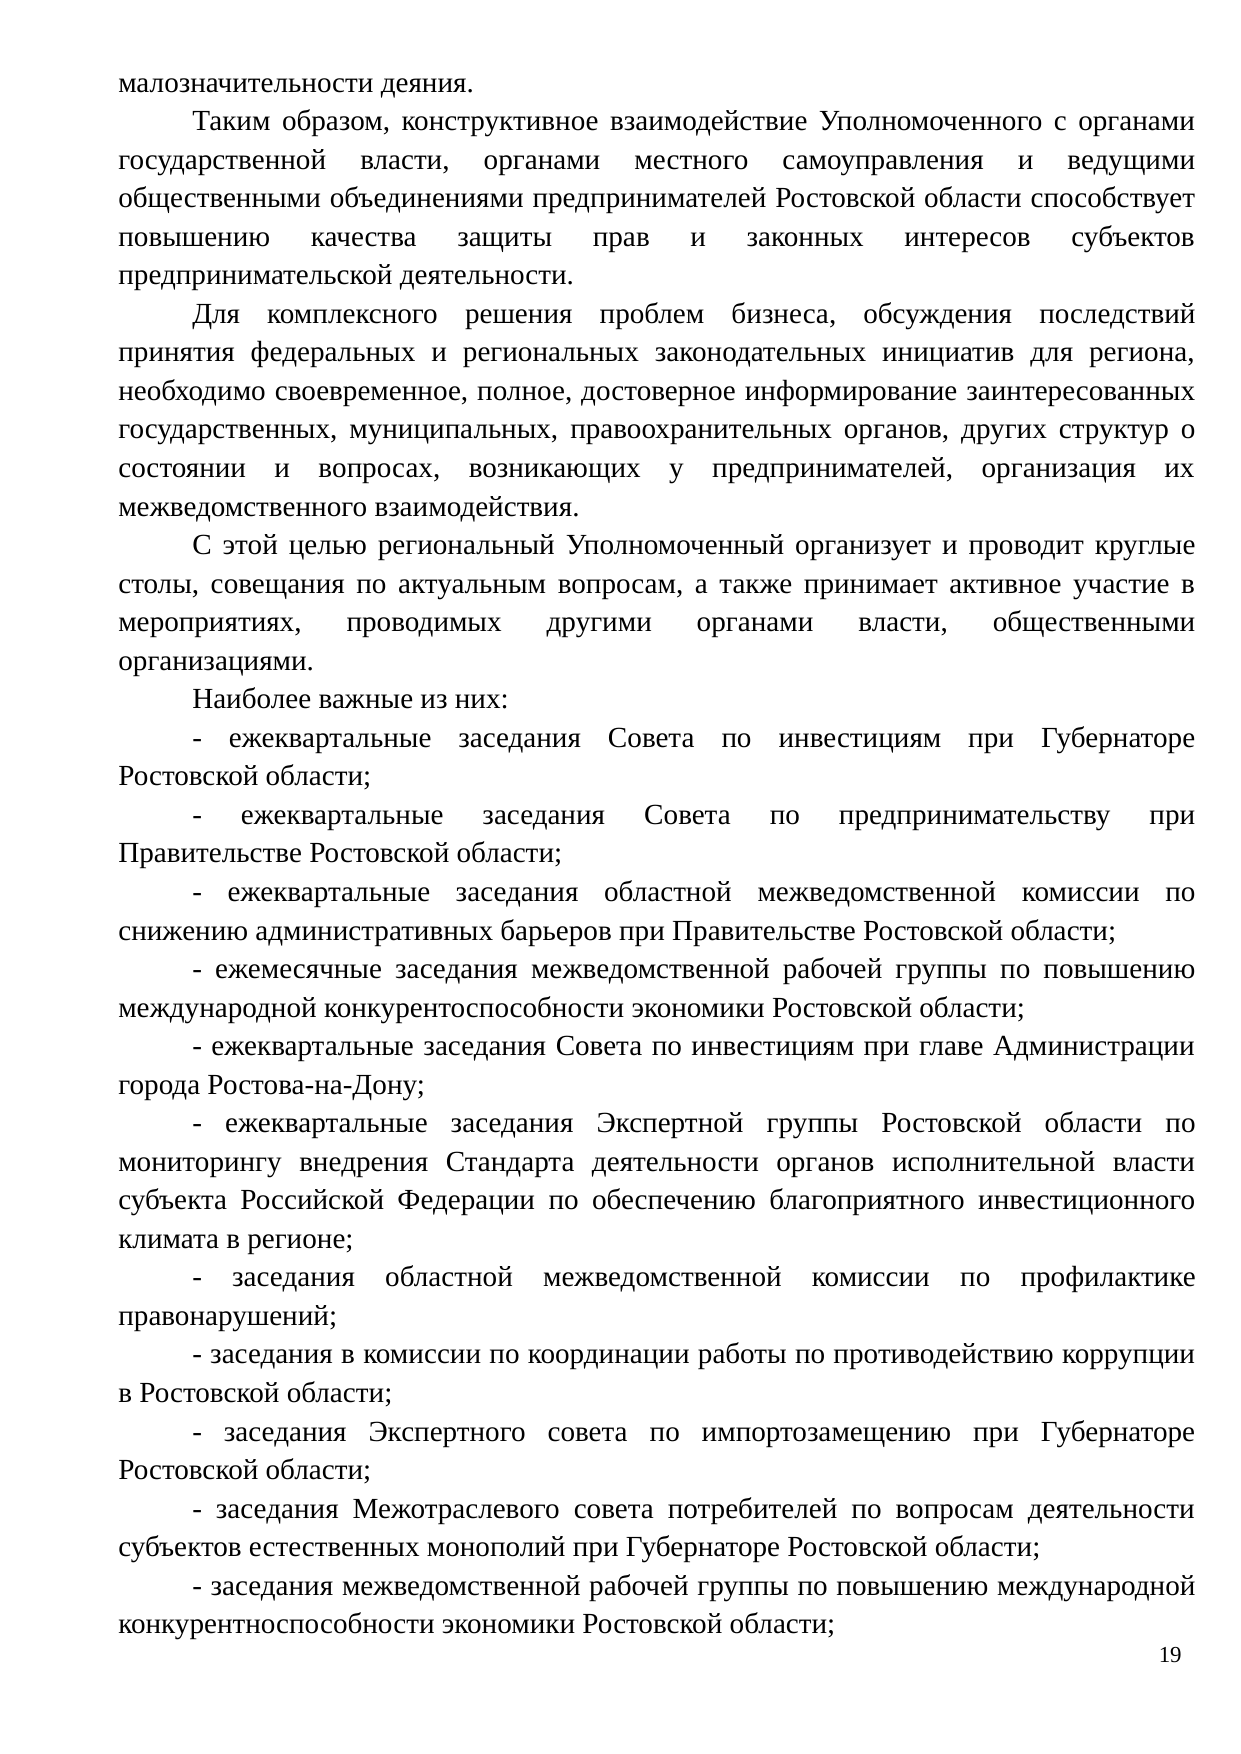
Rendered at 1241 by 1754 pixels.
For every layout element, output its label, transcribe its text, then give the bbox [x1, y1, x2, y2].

text - ежеквартальные заседания Совета по предпринимательству при Правительстве Ростовской области; [118, 797, 1196, 869]
text - заседания областной межведомственной комиссии по профилактике правонарушений; [118, 1259, 1196, 1332]
text С этой целью региональный Уполномоченный организует и проводит круглые столы, совещания по актуальным вопросам, а также принимает активное участие в мероприятиях, проводимых другими органами власти, общественными организациями. [118, 527, 1196, 676]
text малозначительности деяния. [118, 65, 1196, 98]
text - заседания Межотраслевого совета потребителей по вопросам деятельности субъектов естественных монополий при Губернаторе Ростовской области; [118, 1491, 1196, 1563]
text - заседания межведомственной рабочей группы по повышению международной конкурентноспособности экономики Ростовской области; [118, 1568, 1196, 1640]
text - ежемесячные заседания межведомственной рабочей группы по повышению международной конкурентоспособности экономики Ростовской области; [118, 951, 1196, 1023]
text Наиболее важные из них: [118, 681, 1196, 715]
text - заседания в комиссии по координации работы по противодействию коррупции в Ростовской области; [118, 1337, 1196, 1409]
text - ежеквартальные заседания Экспертной группы Ростовской области по мониторингу внедрения Стандарта деятельности органов исполнительной власти субъекта Российской Федерации по обеспечению благоприятного инвестиционного климата в регионе; [118, 1105, 1196, 1254]
text - ежеквартальные заседания Совета по инвестициям при главе Администрации города Ростова-на-Дону; [118, 1028, 1196, 1100]
text - ежеквартальные заседания областной межведомственной комиссии по снижению административных барьеров при Правительстве Ростовской области; [118, 874, 1196, 946]
text Таким образом, конструктивное взаимодействие Уполномоченного с органами государственной власти, органами местного самоуправления и ведущими общественными объединениями предпринимателей Ростовской области способствует повышению качества защиты прав и законных интересов субъектов предпринимательской деятельности. [118, 103, 1196, 291]
text Для комплексного решения проблем бизнеса, обсуждения последствий принятия федеральных и региональных законодательных инициатив для региона, необходимо своевременное, полное, достоверное информирование заинтересованных государственных, муниципальных, правоохранительных органов, других структур о состоянии и вопросах, возникающих у предпринимателей, организация их межведомственного взаимодействия. [118, 296, 1196, 522]
text - ежеквартальные заседания Совета по инвестициям при Губернаторе Ростовской области; [118, 720, 1196, 792]
text - заседания Экспертного совета по импортозамещению при Губернаторе Ростовской области; [118, 1414, 1196, 1486]
